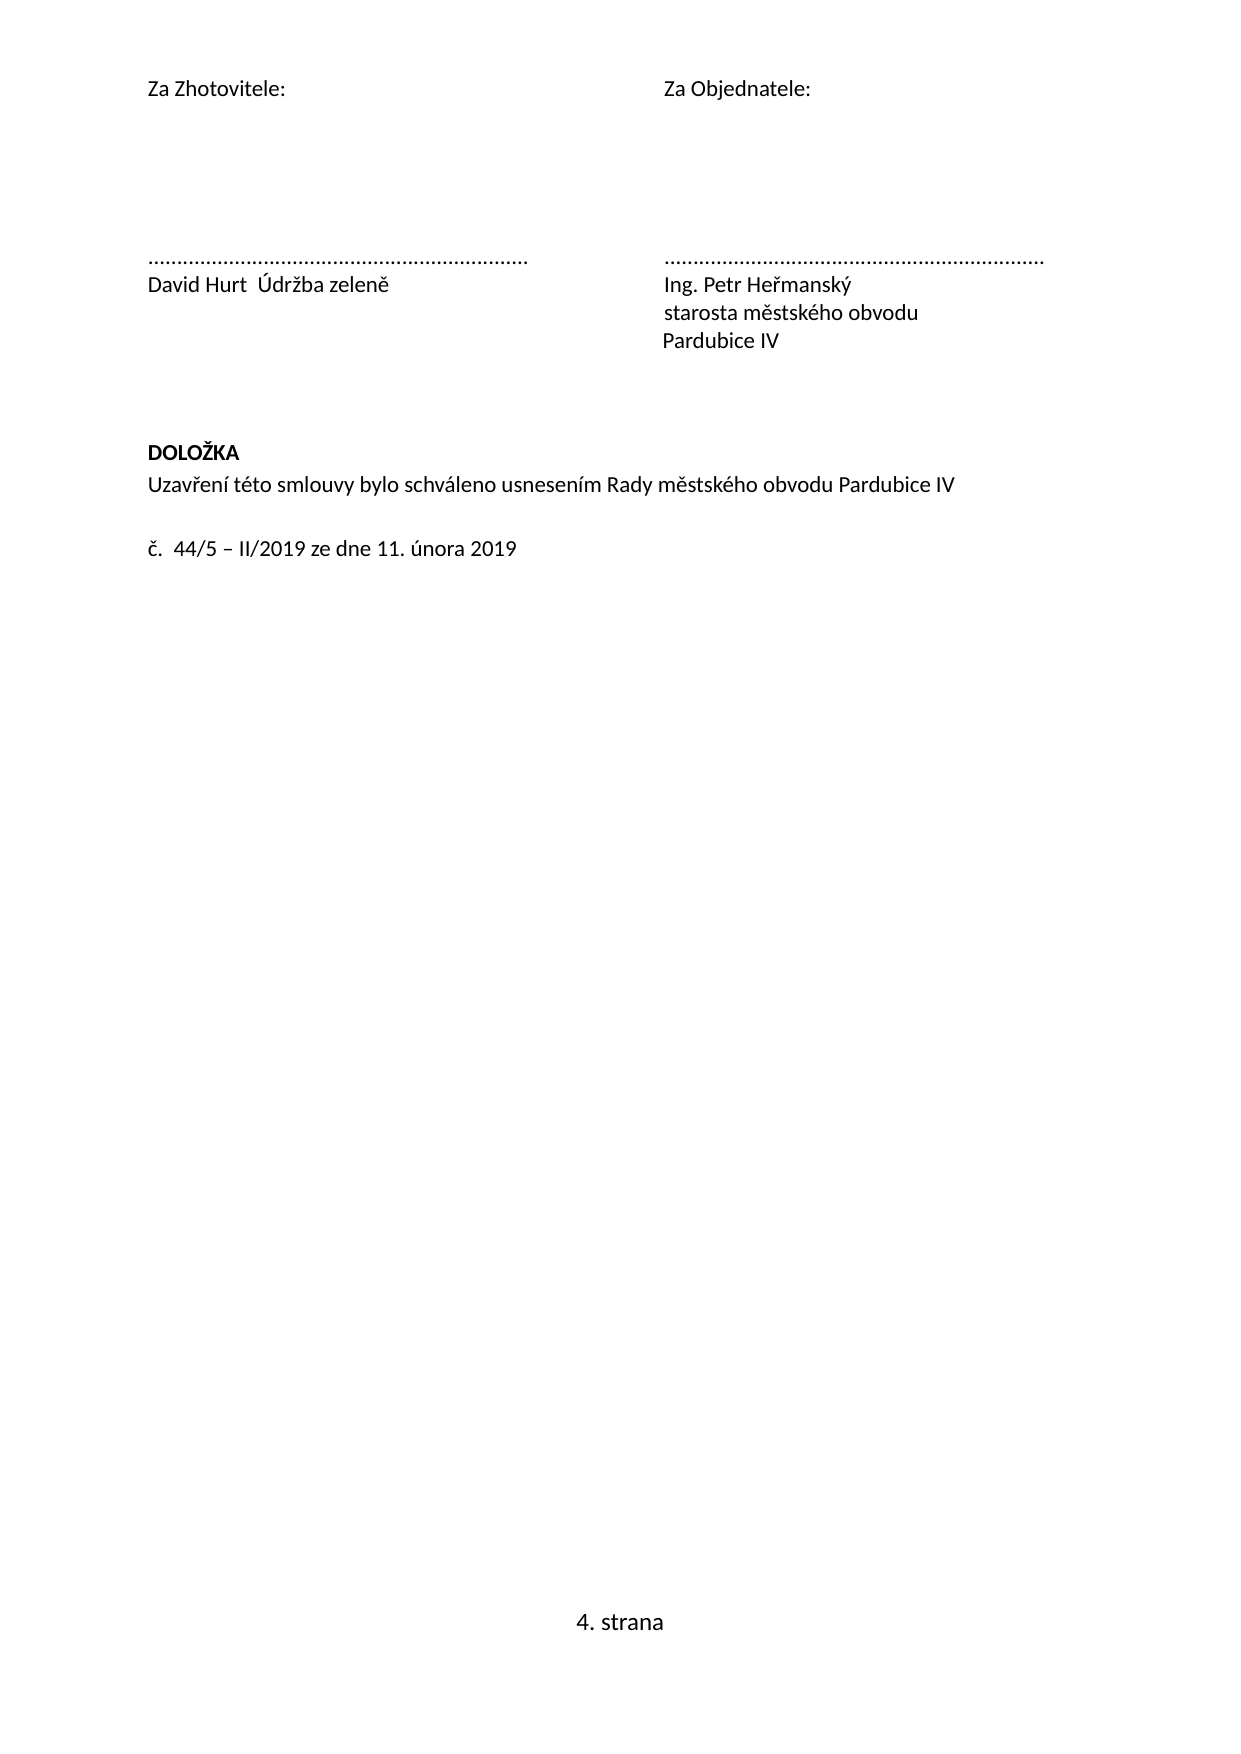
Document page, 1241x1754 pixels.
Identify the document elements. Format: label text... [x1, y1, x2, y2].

text č. 44/5 – II/2019 ze dne 11. února 2019 [148, 534, 1093, 563]
text .................................................................. .................................................................. [148, 242, 1093, 270]
text Pardubice IV [148, 326, 1093, 354]
text Uzavření této smlouvy bylo schváleno usnesením Rady městského obvodu Pardubice IV [148, 470, 1093, 498]
text Za Zhotovitele: Za Objednatele: [148, 74, 1093, 102]
text David Hurt Údržba zeleně Ing. Petr Heřmanský [148, 270, 1093, 298]
text starosta městského obvodu [148, 298, 1093, 326]
text DOLOŽKA [148, 438, 1093, 466]
